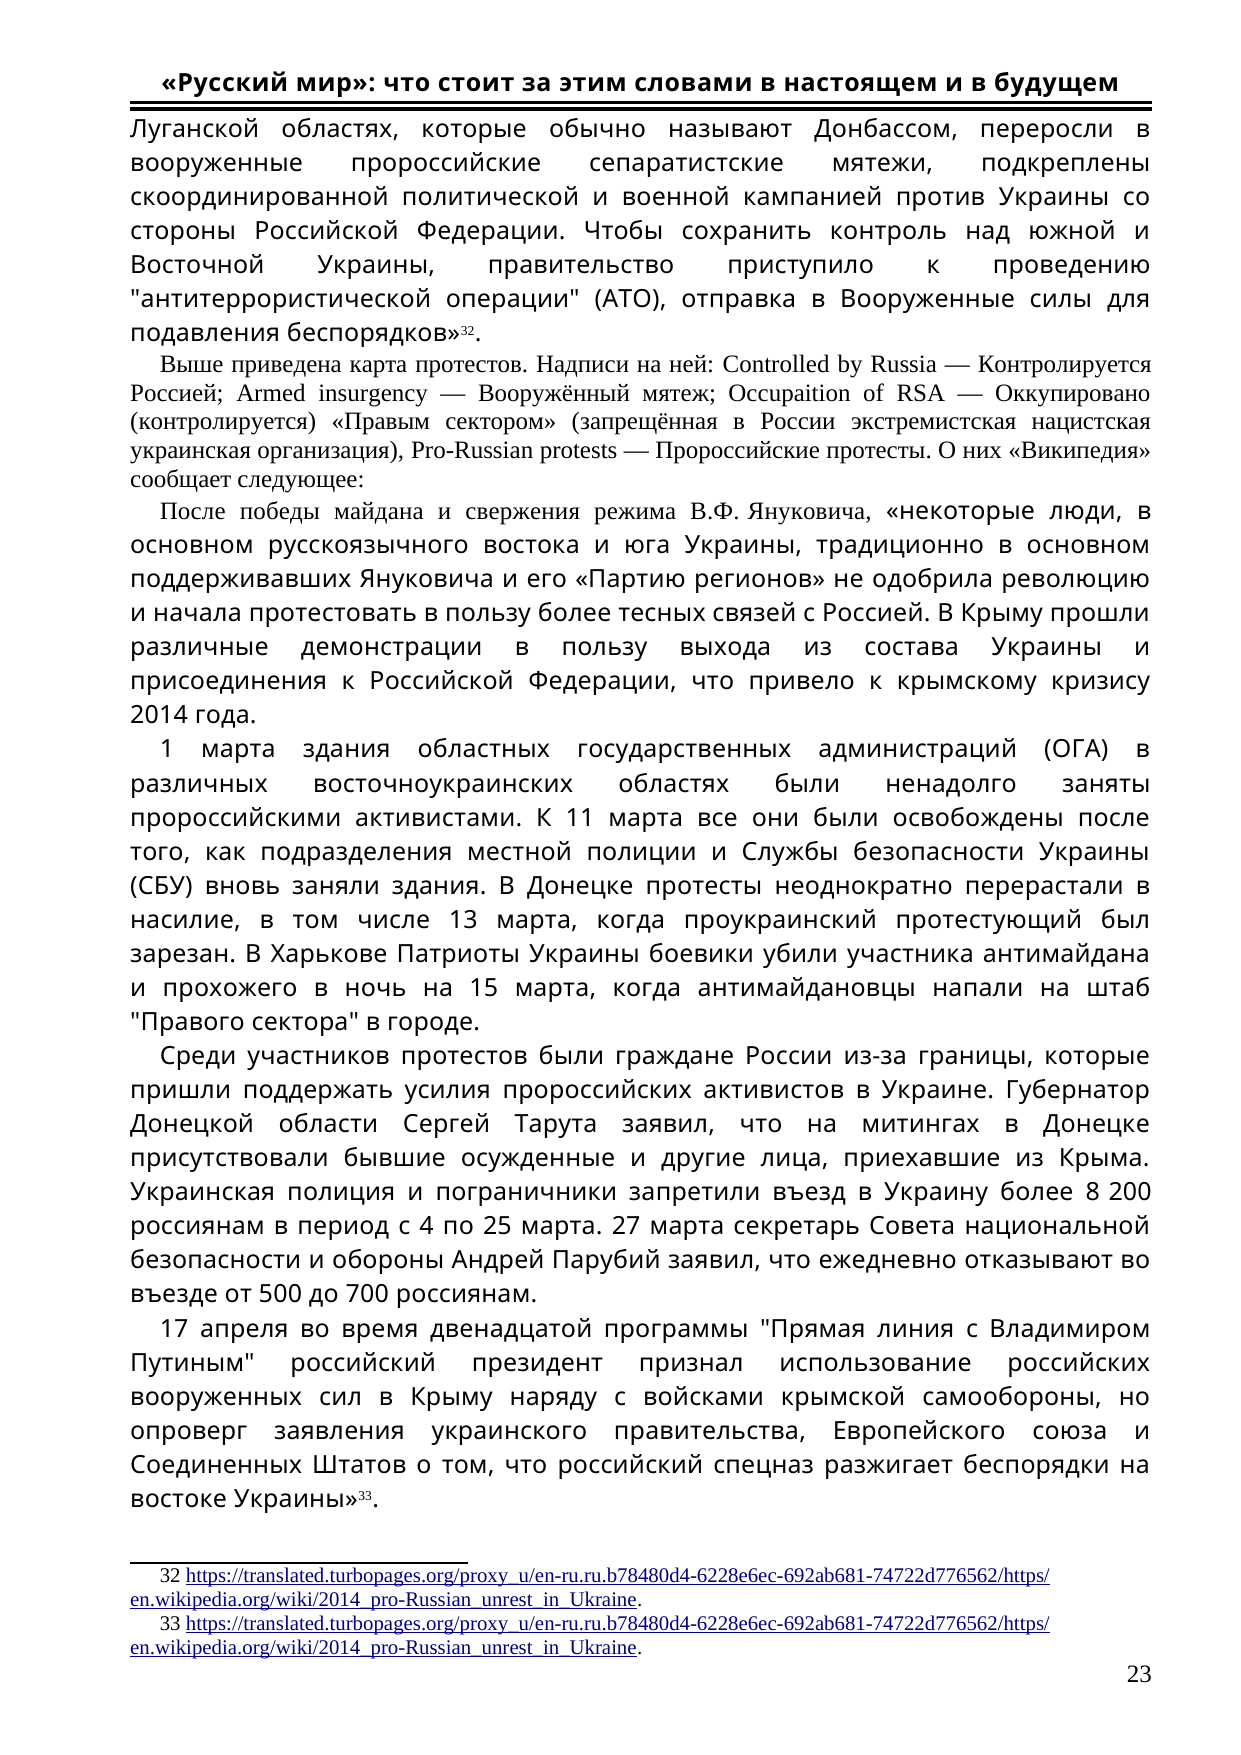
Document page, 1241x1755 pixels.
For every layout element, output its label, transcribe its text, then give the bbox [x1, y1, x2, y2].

text Выше приведена карта протестов. Надписи на ней: Controlled by Russia — Контролируется Россией; Armed insurgency — Вооружённый мятеж; Occupaition of RSA — Оккупировано (контролируется) «Правым сектором» (запрещённая в России экстремистская нацистская украинская организация), Pro-Russian protests — Пророссийские протесты. О них «Википедия» сообщает следующее: [130, 349, 1152, 493]
text https://translated.turbopages.org/proxy_u/en-ru.ru.b78480d4-6228e6ec-692ab681-74722d776562/https/en.wikipedia.org/wiki/2014_pro-Russian_unrest_in_Ukraine. [130, 1563, 1152, 1611]
text 17 апреля во время двенадцатой программы "Прямая линия с Владимиром Путиным" российский президент признал использование российских вооруженных сил в Крыму наряду с войсками крымской самообороны, но опроверг заявления украинского правительства, Европейского союза и Соединенных Штатов о том, что российский спецназ разжигает беспорядки на востоке Украины». [130, 1310, 1152, 1514]
text https://translated.turbopages.org/proxy_u/en-ru.ru.b78480d4-6228e6ec-692ab681-74722d776562/https/en.wikipedia.org/wiki/2014_pro-Russian_unrest_in_Ukraine. [130, 1611, 1152, 1659]
text 1 марта здания областных государственных администраций (ОГА) в различных восточноукраинских областях были ненадолго заняты пророссийскими активистами. К 11 марта все они были освобождены после того, как подразделения местной полиции и Службы безопасности Украины (СБУ) вновь заняли здания. В Донецке протесты неоднократно перерастали в насилие, в том числе 13 марта, когда проукраинский протестующий был зарезан. В Харькове Патриоты Украины боевики убили участника антимайдана и прохожего в ночь на 15 марта, когда антимайдановцы напали на штаб "Правого сектора" в городе. [130, 731, 1152, 1038]
text Среди участников протестов были граждане России из-за границы, которые пришли поддержать усилия пророссийских активистов в Украине. Губернатор Донецкой области Сергей Тарута заявил, что на митингах в Донецке присутствовали бывшие осужденные и другие лица, приехавшие из Крыма. Украинская полиция и пограничники запретили въезд в Украину более 8 200 россиянам в период с 4 по 25 марта. 27 марта секретарь Совета национальной безопасности и обороны Андрей Парубий заявил, что ежедневно отказывают во въезде от 500 до 700 россиянам. [130, 1038, 1152, 1310]
text После победы майдана и свержения режима В.Ф. Януковича, «некоторые люди, в основном русскоязычного востока и юга Украины, традиционно в основном поддерживавших Януковича и его «Партию регионов» не одобрила революцию и начала протестовать в пользу более тесных связей с Россией. В Крыму прошли различные демонстрации в пользу выхода из состава Украины и присоединения к Российской Федерации, что привело к крымскому кризису 2014 года. [130, 493, 1152, 731]
text Луганской областях, которые обычно называют Донбассом, переросли в вооруженные пророссийские сепаратистские мятежи, подкреплены скоординированной политической и военной кампанией против Украины со стороны Российской Федерации. Чтобы сохранить контроль над южной и Восточной Украины, правительство приступило к проведению "антитеррористической операции" (АТО), отправка в Вооруженные силы для подавления беспорядков». [130, 111, 1152, 349]
